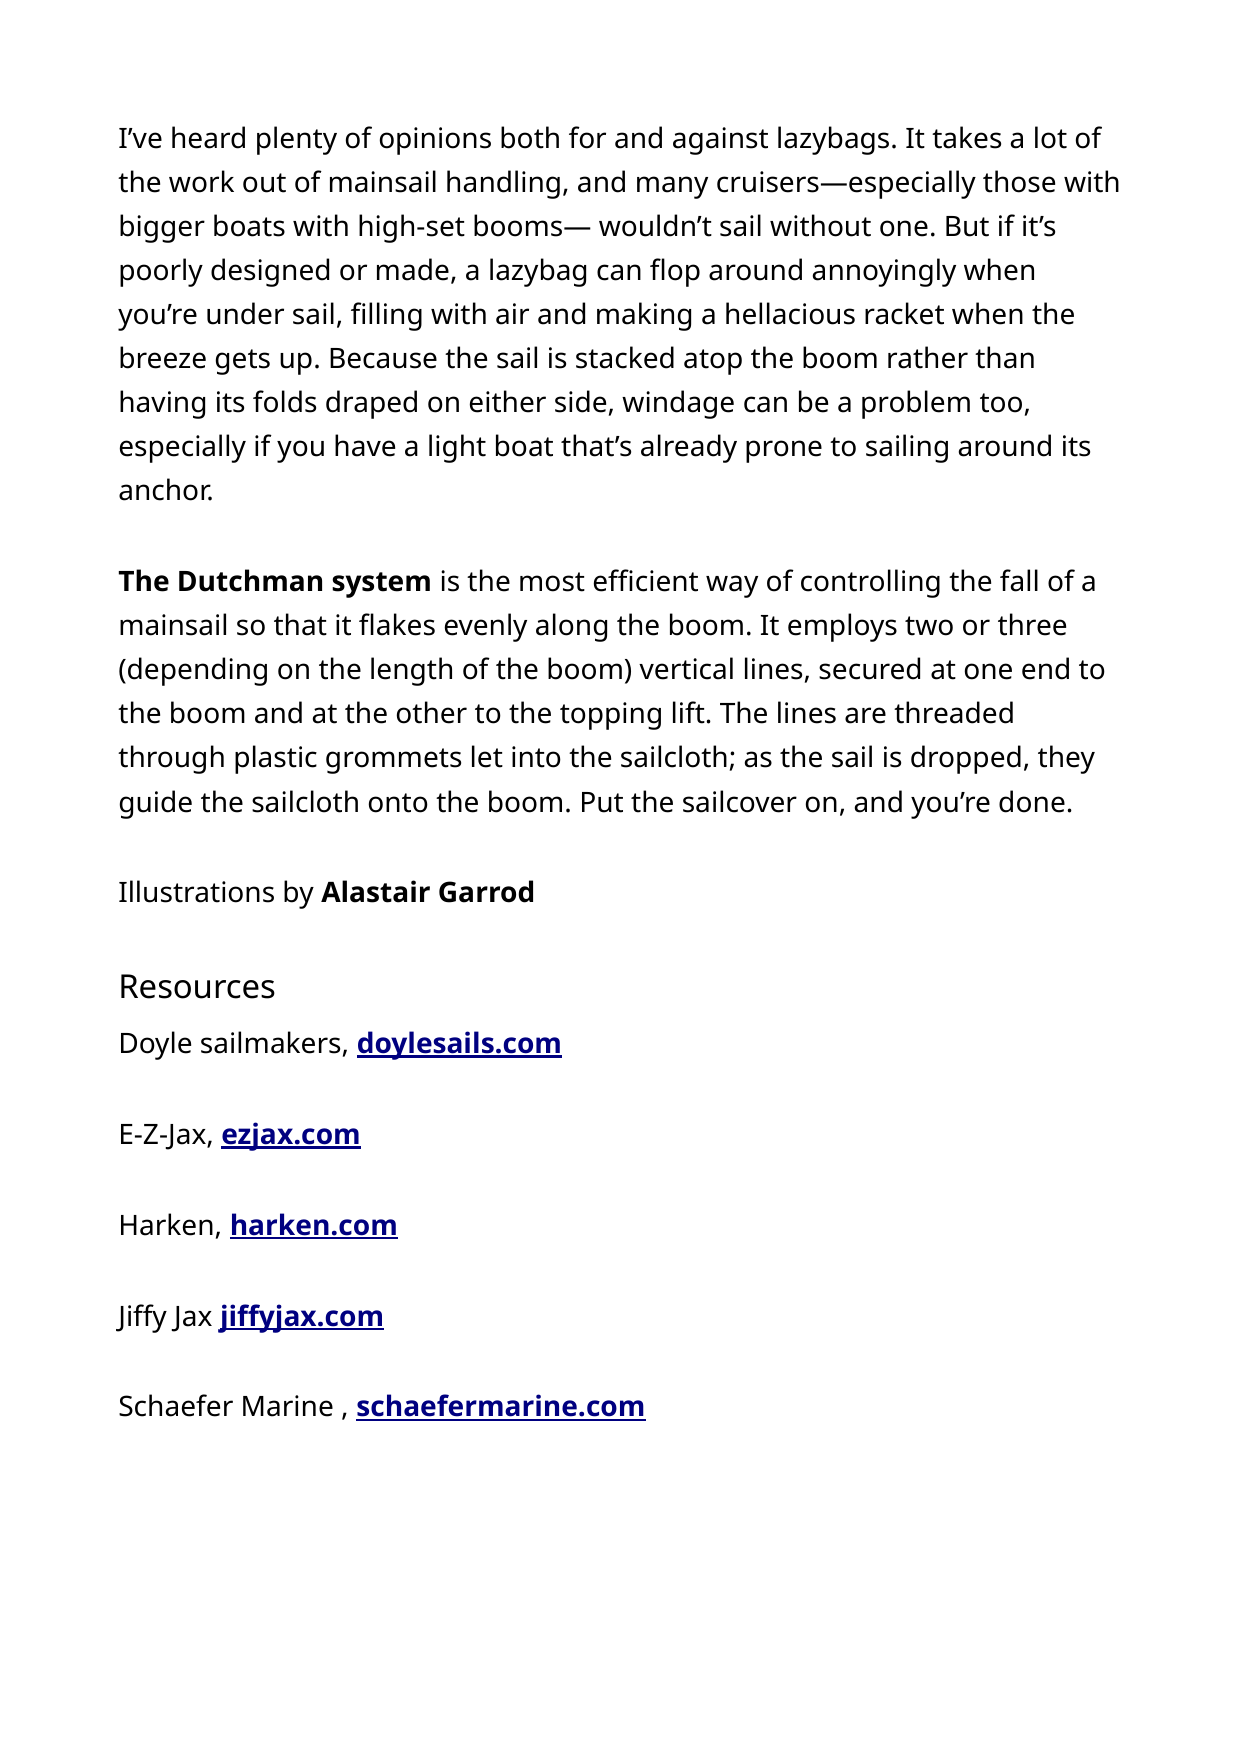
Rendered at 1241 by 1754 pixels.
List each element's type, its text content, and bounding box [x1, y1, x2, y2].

text Schaefer Marine , schaefermarine.com [118, 1387, 1122, 1425]
text Harken, harken.com [118, 1205, 1122, 1243]
text Jiffy Jax jiffyjax.com [118, 1296, 1122, 1334]
text Illustrations by Alastair Garrod [118, 873, 1122, 911]
text Doyle sailmakers, doylesails.com [118, 1023, 1122, 1061]
subtitle Resources [118, 964, 1122, 1008]
text The Dutchman system is the most efficient way of controlling the fall of a mainsail so that it flakes evenly along the boom. It employs two or three (depending on the length of the boom) vertical lines, secured at one end to the boom and at the other to the topping lift. The lines are threaded through plastic grommets let into the sailcloth; as the sail is dropped, they guide the sailcloth onto the boom. Put the sailcover on, and you’re done. [118, 562, 1122, 820]
text E-Z-Jax, ezjax.com [118, 1114, 1122, 1152]
text I’ve heard plenty of opinions both for and against lazybags. It takes a lot of the work out of mainsail handling, and many cruisers—especially those with bigger boats with high-set booms— wouldn’t sail without one. But if it’s poorly designed or made, a lazybag can flop around annoyingly when you’re under sail, filling with air and making a hellacious racket when the breeze gets up. Because the sail is stacked atop the boom rather than having its folds draped on either side, windage can be a problem too, especially if you have a light boat that’s already prone to sailing around its anchor. [118, 118, 1122, 509]
